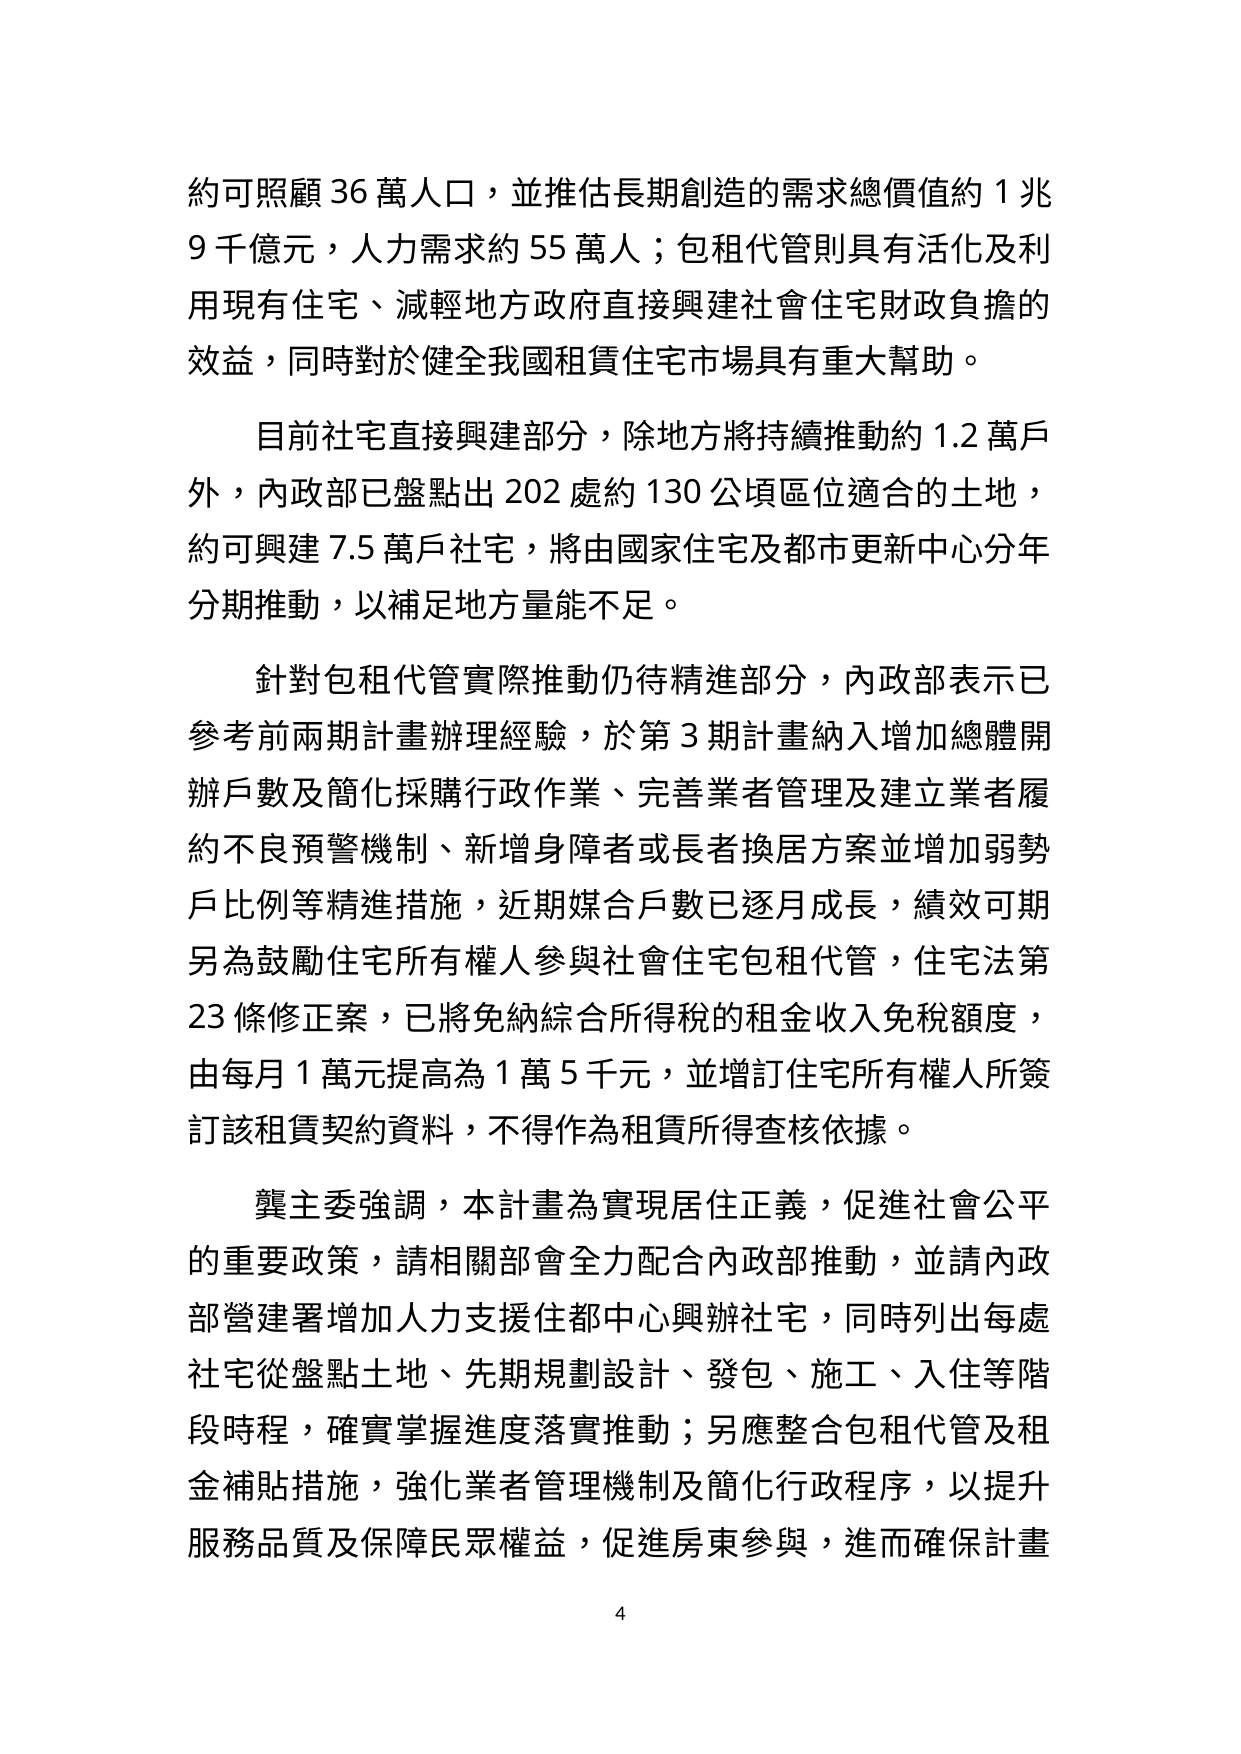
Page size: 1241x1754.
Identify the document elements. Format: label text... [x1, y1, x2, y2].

text 龔主委強調，本計畫為實現居住正義，促進社會公平的重要政策，請相關部會全力配合內政部推動，並請內政部營建署增加人力支援住都中心興辦社宅，同時列出每處社宅從盤點土地、先期規劃設計、發包、施工、入住等階段時程，確實掌握進度落實推動；另應整合包租代管及租金補貼措施，強化業者管理機制及簡化行政程序，以提升服務品質及保障民眾權益，促進房東參與，進而確保計畫 [187, 1175, 1053, 1569]
text 目前社宅直接興建部分，除地方將持續推動約1.2萬戶外，內政部已盤點出202處約130公頃區位適合的土地，約可興建7.5萬戶社宅，將由國家住宅及都市更新中心分年分期推動，以補足地方量能不足。 [187, 406, 1053, 631]
text 約可照顧36萬人口，並推估長期創造的需求總價值約1兆9千億元，人力需求約55萬人；包租代管則具有活化及利用現有住宅、減輕地方政府直接興建社會住宅財政負擔的效益，同時對於健全我國租賃住宅市場具有重大幫助。 [187, 162, 1053, 387]
text 針對包租代管實際推動仍待精進部分，內政部表示已參考前兩期計畫辦理經驗，於第3期計畫納入增加總體開辦戶數及簡化採購行政作業、完善業者管理及建立業者履約不良預警機制、新增身障者或長者換居方案並增加弱勢戶比例等精進措施，近期媒合戶數已逐月成長，績效可期。另為鼓勵住宅所有權人參與社會住宅包租代管，住宅法第23條修正案，已將免納綜合所得稅的租金收入免稅額度，由每月1萬元提高為1萬5千元，並增訂住宅所有權人所簽訂該租賃契約資料，不得作為租賃所得查核依據。 [187, 650, 1053, 1156]
